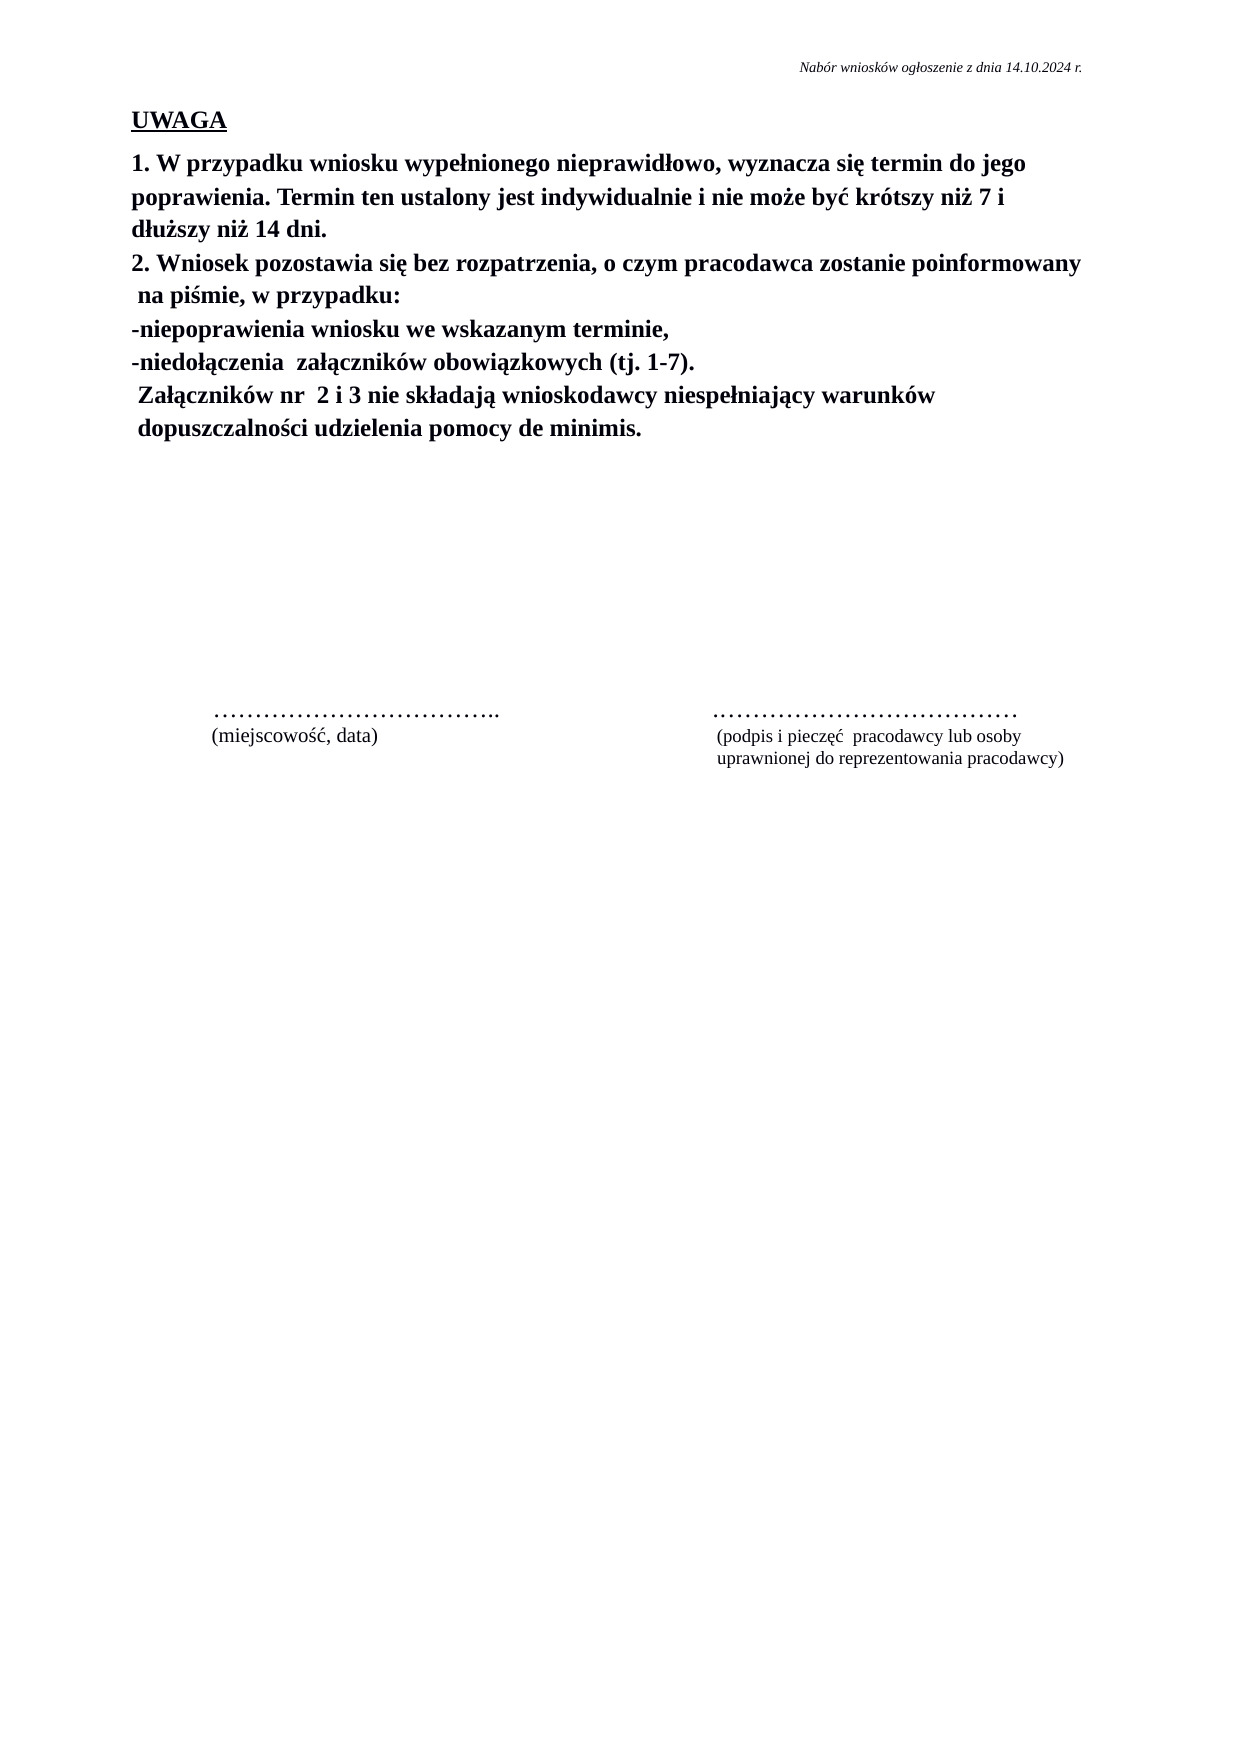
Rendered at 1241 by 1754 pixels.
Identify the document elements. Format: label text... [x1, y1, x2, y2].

list …………………………….. .……………………………… [206, 694, 1087, 723]
list 2. Wniosek pozostawia się bez rozpatrzenia, o czym pracodawca zostanie poinformowany na piśmie, w przypadku: [131, 248, 1087, 309]
list UWAGA [131, 105, 1087, 134]
list -niepoprawienia wniosku we wskazanym terminie, [131, 314, 1087, 342]
list -niedołączenia załączników obowiązkowych (tj. 1-7). [131, 347, 1087, 375]
list Załączników nr 2 i 3 nie składają wnioskodawcy niespełniający warunków dopuszczalności udzielenia pomocy de minimis. [131, 380, 1087, 441]
list (miejscowość, data) (podpis i pieczęć pracodawcy lub osoby [206, 723, 1087, 747]
list 1. W przypadku wniosku wypełnionego nieprawidłowo, wyznacza się termin do jego poprawienia. Termin ten ustalony jest indywidualnie i nie może być krótszy niż 7 i dłuższy niż 14 dni. [131, 148, 1087, 243]
list uprawnionej do reprezentowania pracodawcy) [206, 747, 1087, 769]
